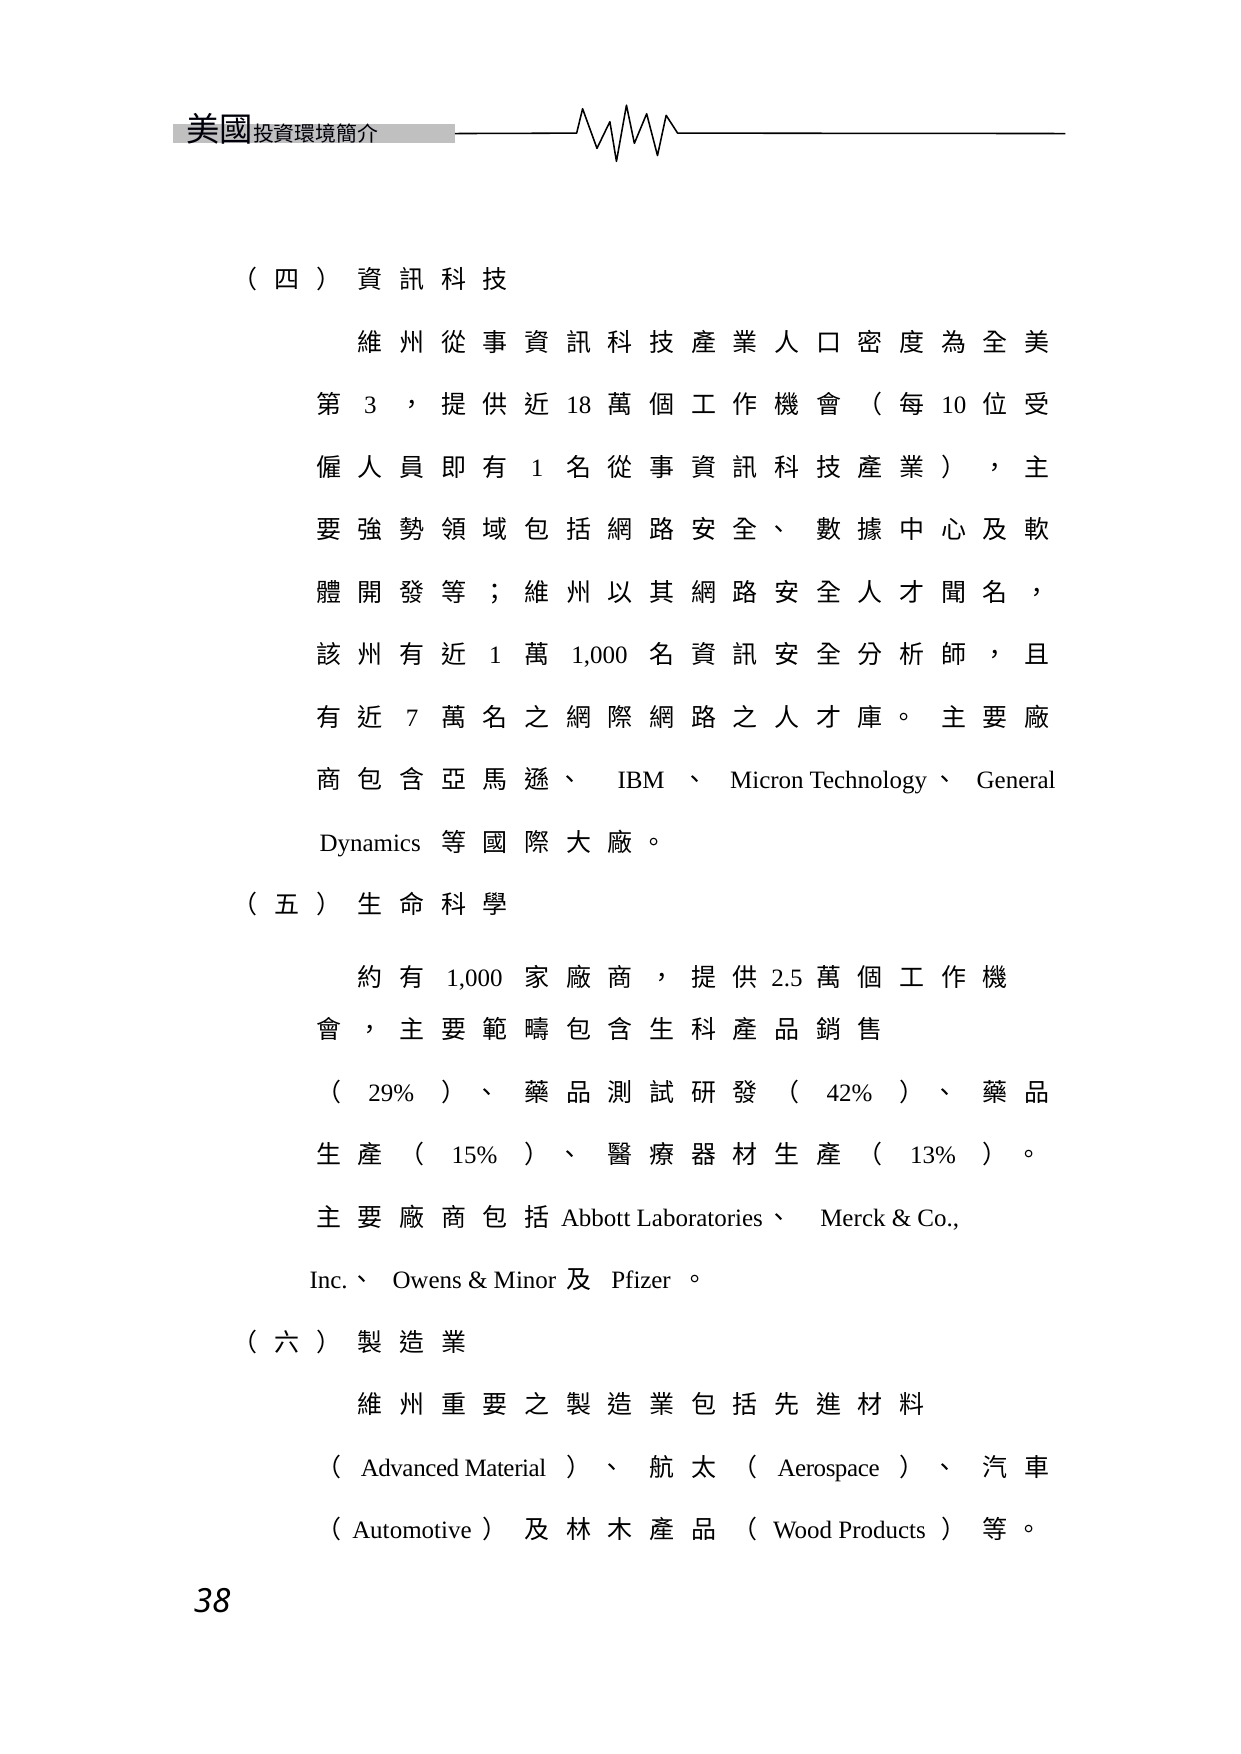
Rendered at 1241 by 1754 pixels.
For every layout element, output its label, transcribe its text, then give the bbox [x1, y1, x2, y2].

text 維州重要之製造業包括先進材料（Advanced Material）、航太（Aerospace）、汽車（Automotive）及林木產品（Wood Products）等。 [281, 1361, 1058, 1549]
text 約有1,000家廠商，提供2.5萬個工作機會，主要範疇包含生科產品銷售（29%）、藥品測試研發（42%）、藥品生產（15%）、醫療器材生產（13%）。主要廠商包括Abbott Laboratories、Merck & Co., Inc.、Owens & Minor及Pfizer。 [281, 924, 1058, 1299]
text （四）資訊科技 [207, 236, 1058, 299]
text （五）生命科學 [207, 861, 1058, 924]
text 維州從事資訊科技產業人口密度為全美第3，提供近18萬個工作機會（每10位受僱人員即有1名從事資訊科技產業），主要強勢領域包括網路安全、數據中心及軟體開發等；維州以其網路安全人才聞名，該州有近1萬1,000名資訊安全分析師，且有近7萬名之網際網路之人才庫。主要廠商包含亞馬遜、IBM、Micron Technology、General Dynamics等國際大廠。 [281, 299, 1058, 861]
text （六）製造業 [207, 1299, 1058, 1361]
